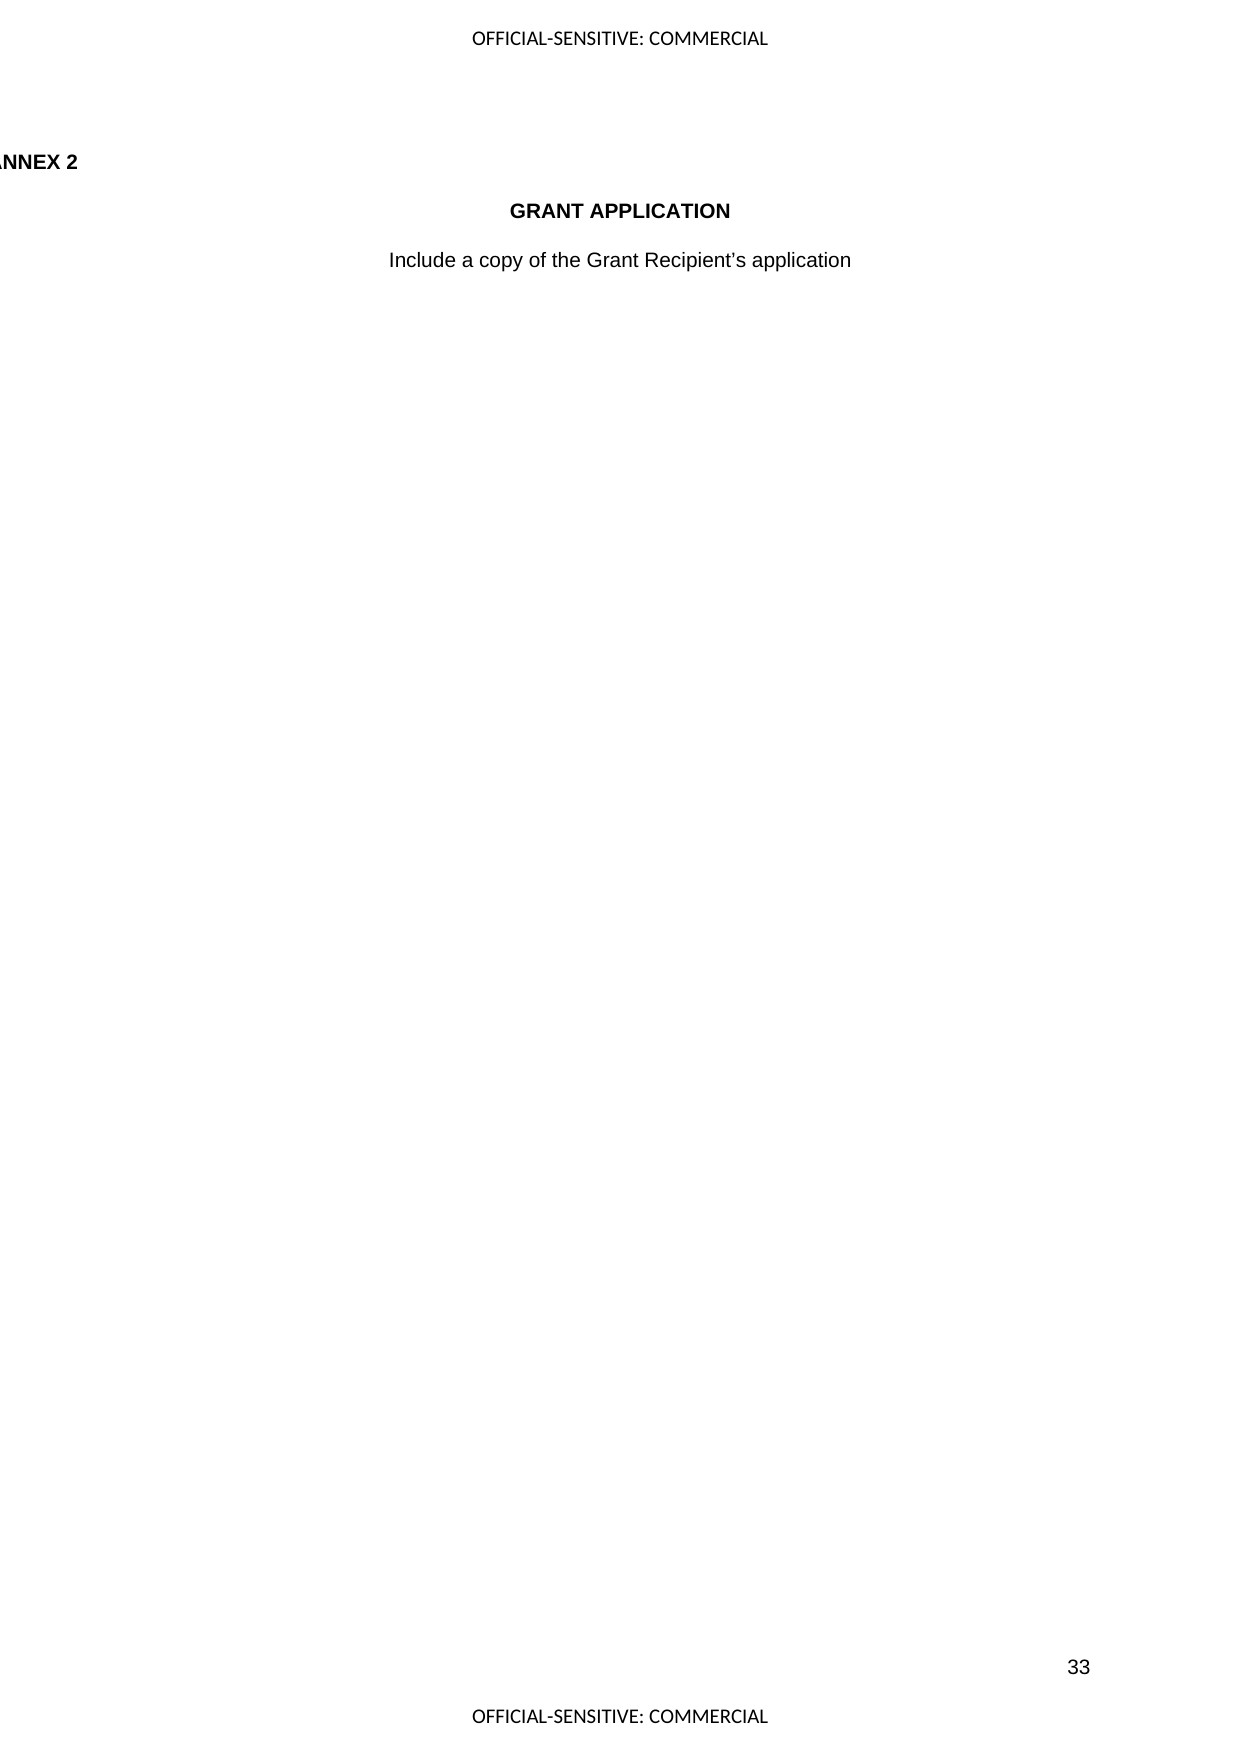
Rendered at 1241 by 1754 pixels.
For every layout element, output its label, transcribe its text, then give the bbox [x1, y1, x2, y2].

text GRANT APPLICATION [150, 199, 1090, 223]
text Include a copy of the Grant Recipient’s application [150, 248, 1090, 272]
